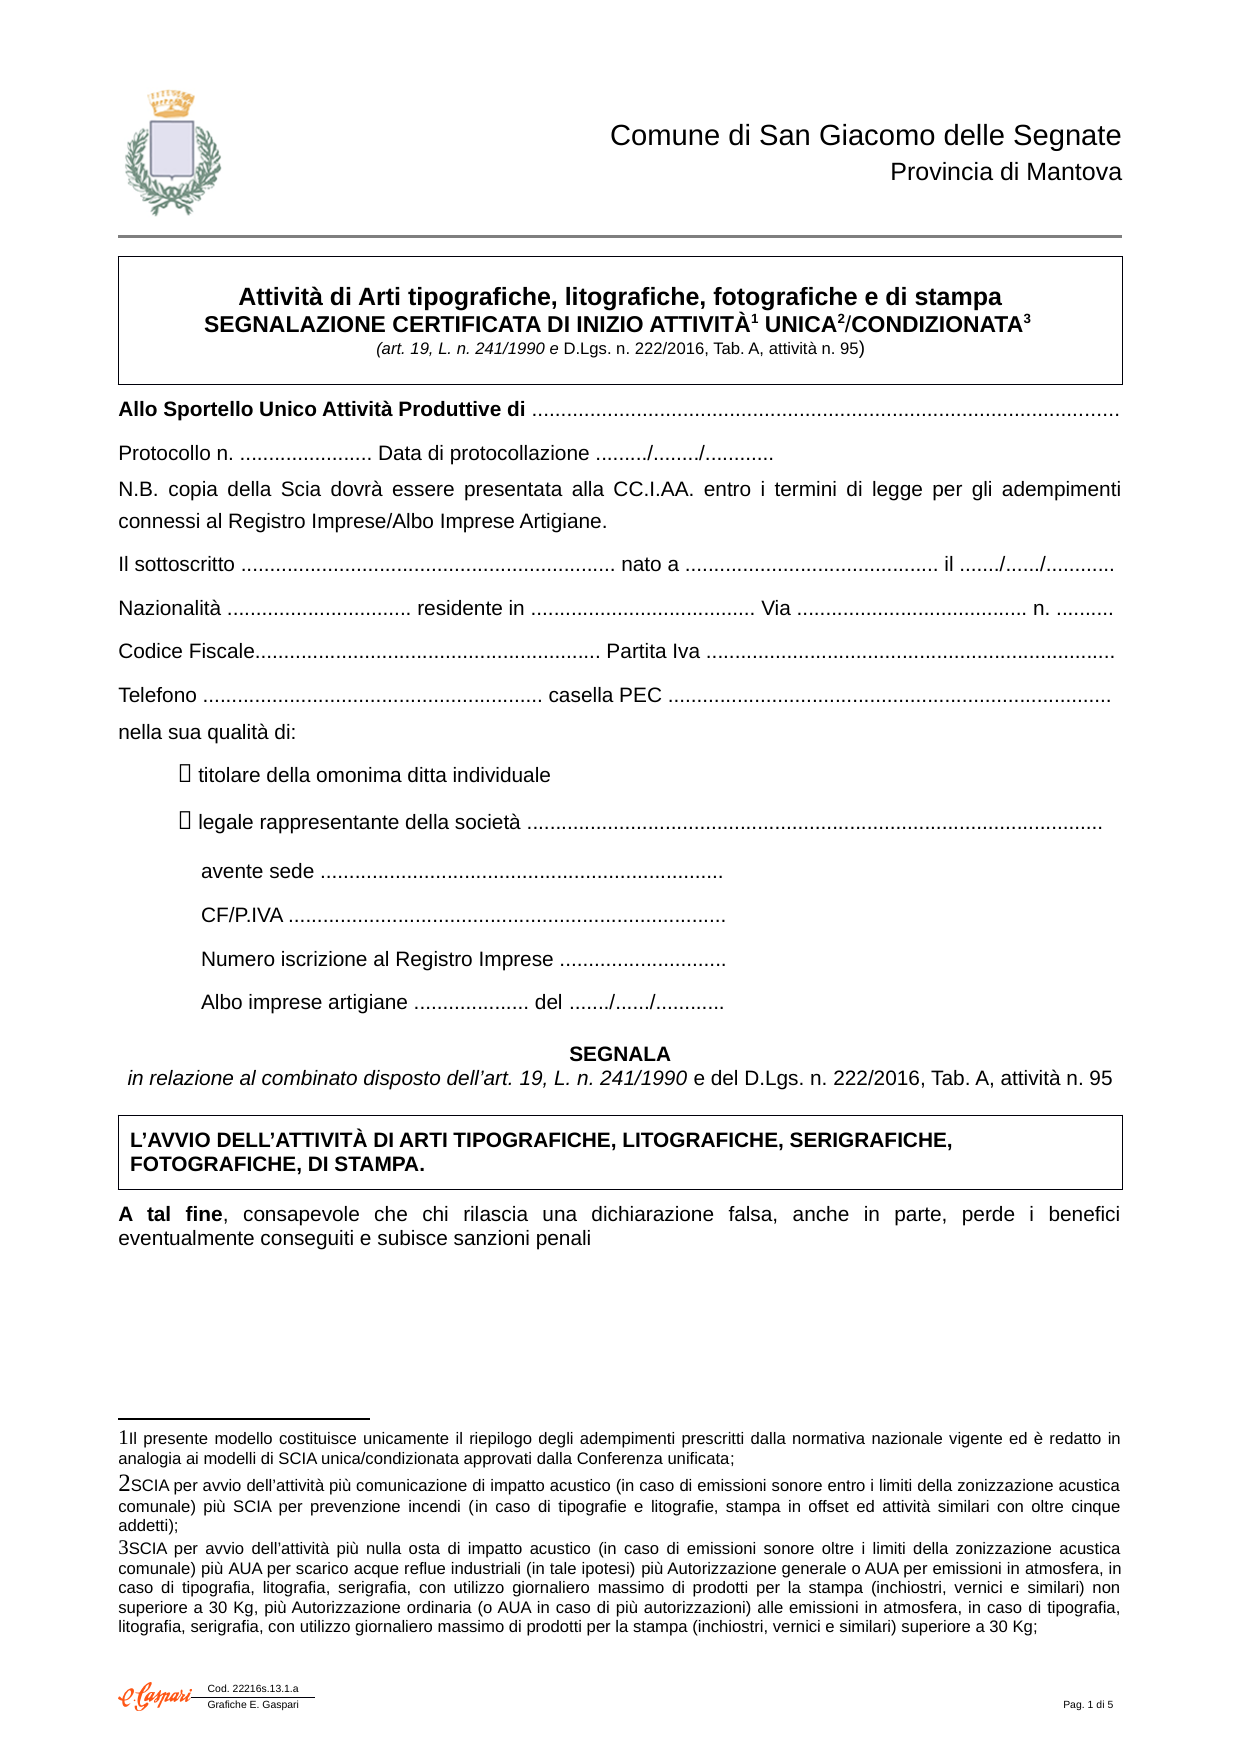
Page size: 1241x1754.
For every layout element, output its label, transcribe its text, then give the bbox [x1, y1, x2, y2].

text avente sede ...................................................................... [201, 859, 1122, 883]
text Telefono ........................................................... casella PEC ............................................................................. [118, 683, 1122, 707]
text Protocollo n. ....................... Data di protocollazione ........./......../............ [118, 441, 1122, 465]
text in relazione al combinato disposto dell’art. 19, L. n. 241/1990 e del D.Lgs. n. 222/2016, Tab. A, attività n. 95 [118, 1066, 1122, 1089]
text Allo Sportello Unico Attività Produttive di [118, 397, 1122, 421]
text CF/P.IVA ............................................................................ [201, 903, 1122, 927]
text Numero iscrizione al Registro Imprese ............................. [201, 947, 1122, 971]
table_header Attività di Arti tipografiche, litografiche, fotografiche e di stampa SEGNALAZIONE CERTIFICATA DI INIZIO ATTIVITÀ UNICA/CONDIZIONATA (art. 19, L. n. 241/1990 e D.Lgs. n. 222/2016, Tab. A, attività n. 95) [119, 257, 1122, 384]
text N.B. copia della Scia dovrà essere presentata alla CC.I.AA. entro i termini di legge per gli adempimenti connessi al Registro Imprese/Albo Imprese Artigiane. [118, 477, 1122, 532]
text Nazionalità ................................ residente in ....................................... Via ........................................ n. .......... [118, 596, 1122, 620]
table_header L’AVVIO DELL’ATTIVITÀ DI ARTI TIPOGRAFICHE, LITOGRAFICHE, SERIGRAFICHE, FOTOGRAFICHE, DI STAMPA. [119, 1116, 1122, 1188]
text A tal fine, consapevole che chi rilascia una dichiarazione falsa, anche in parte, perde i benefici eventualmente conseguiti e subisce sanzioni penali [118, 1202, 1122, 1250]
text  titolare della omonima ditta individuale [177, 756, 1122, 790]
text Il sottoscritto ................................................................. nato a ............................................ il ......./....../............ [118, 552, 1122, 576]
text SEGNALA [118, 1042, 1122, 1066]
text Codice Fiscale............................................................ Partita Iva ....................................................................... [118, 639, 1122, 663]
picture [122, 87, 224, 118]
text Provincia di Mantova [118, 157, 1122, 185]
picture [122, 185, 224, 219]
text nella sua qualità di: [118, 719, 1122, 743]
picture [118, 1682, 192, 1711]
text  legale rappresentante della società .................................................................................................... [177, 802, 1122, 837]
text Comune di San Giacomo delle Segnate [118, 118, 1122, 152]
text Albo imprese artigiane .................... del ......./....../............ [201, 990, 1122, 1014]
picture [122, 152, 224, 157]
